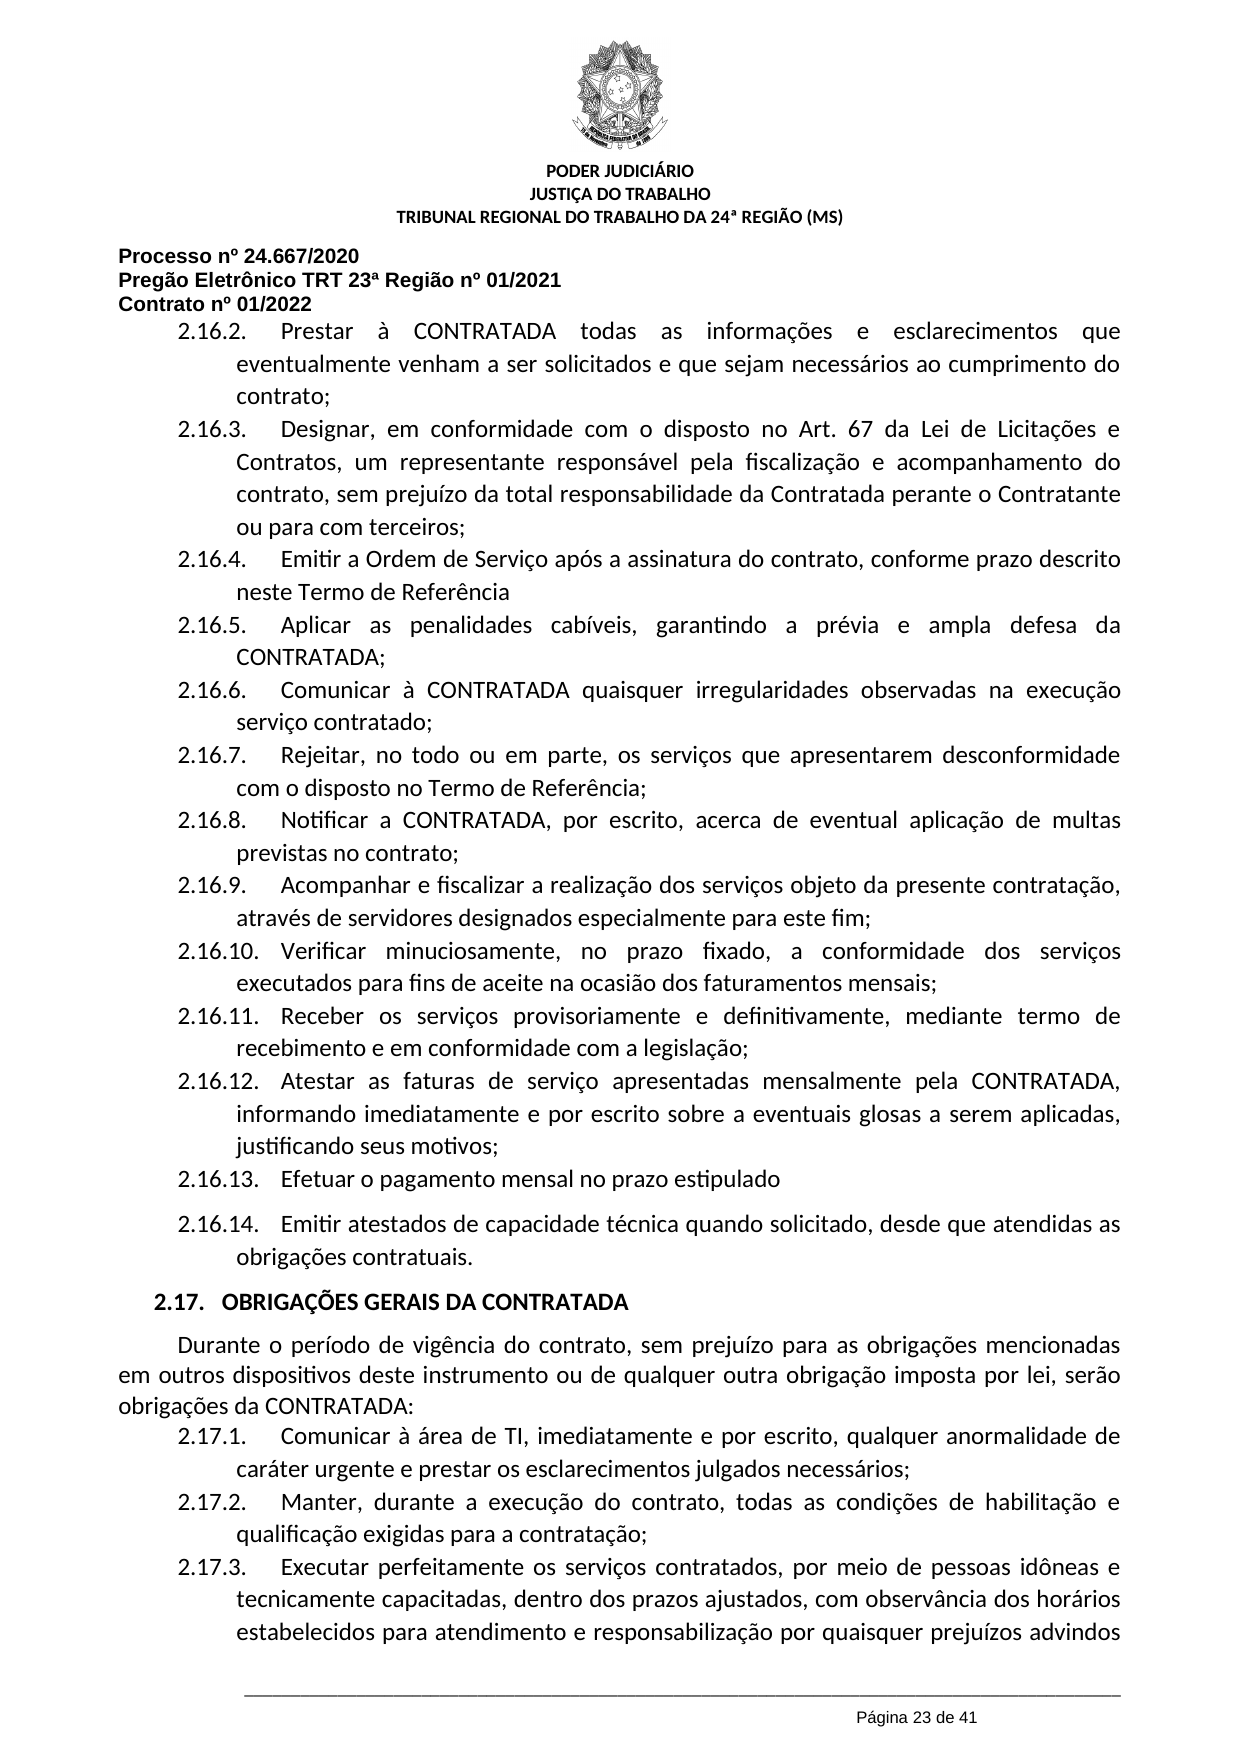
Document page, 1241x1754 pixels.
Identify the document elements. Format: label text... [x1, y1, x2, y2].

list Executar perfeitamente os serviços contratados, por meio de pessoas idôneas e tecnicamente capacitadas, dentro dos prazos ajustados, com observância dos horários estabelecidos para atendimento e responsabilização por quaisquer prejuízos advindos [177, 1551, 1122, 1647]
list Designar, em conformidade com o disposto no Art. 67 da Lei de Licitações e Contratos, um representante responsável pela fiscalização e acompanhamento do contrato, sem prejuízo da total responsabilidade da Contratada perante o Contratante ou para com terceiros; [177, 413, 1122, 541]
list Verificar minuciosamente, no prazo fixado, a conformidade dos serviços executados para fins de aceite na ocasião dos faturamentos mensais; [177, 935, 1122, 998]
list Prestar à CONTRATADA todas as informações e esclarecimentos que eventualmente venham a ser solicitados e que sejam necessários ao cumprimento do contrato; [177, 315, 1122, 411]
list Aplicar as penalidades cabíveis, garantindo a prévia e ampla defesa da CONTRATADA; [177, 609, 1122, 672]
text Durante o período de vigência do contrato, sem prejuízo para as obrigações mencionadas em outros dispositivos deste instrumento ou de qualquer outra obrigação imposta por lei, serão obrigações da CONTRATADA: [118, 1329, 1122, 1420]
list Acompanhar e fiscalizar a realização dos serviços objeto da presente contratação, através de servidores designados especialmente para este fim; [177, 869, 1122, 933]
list Rejeitar, no todo ou em parte, os serviços que apresentarem desconformidade com o disposto no Termo de Referência; [177, 739, 1122, 802]
list Receber os serviços provisoriamente e definitivamente, mediante termo de recebimento e em conformidade com a legislação; [177, 1000, 1122, 1063]
list Emitir a Ordem de Serviço após a assinatura do contrato, conforme prazo descrito neste Termo de Referência [177, 543, 1122, 607]
list Emitir atestados de capacidade técnica quando solicitado, desde que atendidas as obrigações contratuais. [177, 1208, 1122, 1271]
list Manter, durante a execução do contrato, todas as condições de habilitação e qualificação exigidas para a contratação; [177, 1486, 1122, 1549]
list Comunicar à área de TI, imediatamente e por escrito, qualquer anormalidade de caráter urgente e prestar os esclarecimentos julgados necessários; [177, 1420, 1122, 1483]
list Notificar a CONTRATADA, por escrito, acerca de eventual aplicação de multas previstas no contrato; [177, 804, 1122, 867]
list Comunicar à CONTRATADA quaisquer irregularidades observadas na execução serviço contratado; [177, 674, 1122, 737]
subtitle OBRIGAÇÕES GERAIS DA CONTRATADA [118, 1286, 1122, 1316]
picture [569, 37, 671, 152]
list Atestar as faturas de serviço apresentadas mensalmente pela CONTRATADA, informando imediatamente e por escrito sobre a eventuais glosas a serem aplicadas, justificando seus motivos; [177, 1065, 1122, 1161]
list Efetuar o pagamento mensal no prazo estipulado [177, 1163, 1122, 1193]
